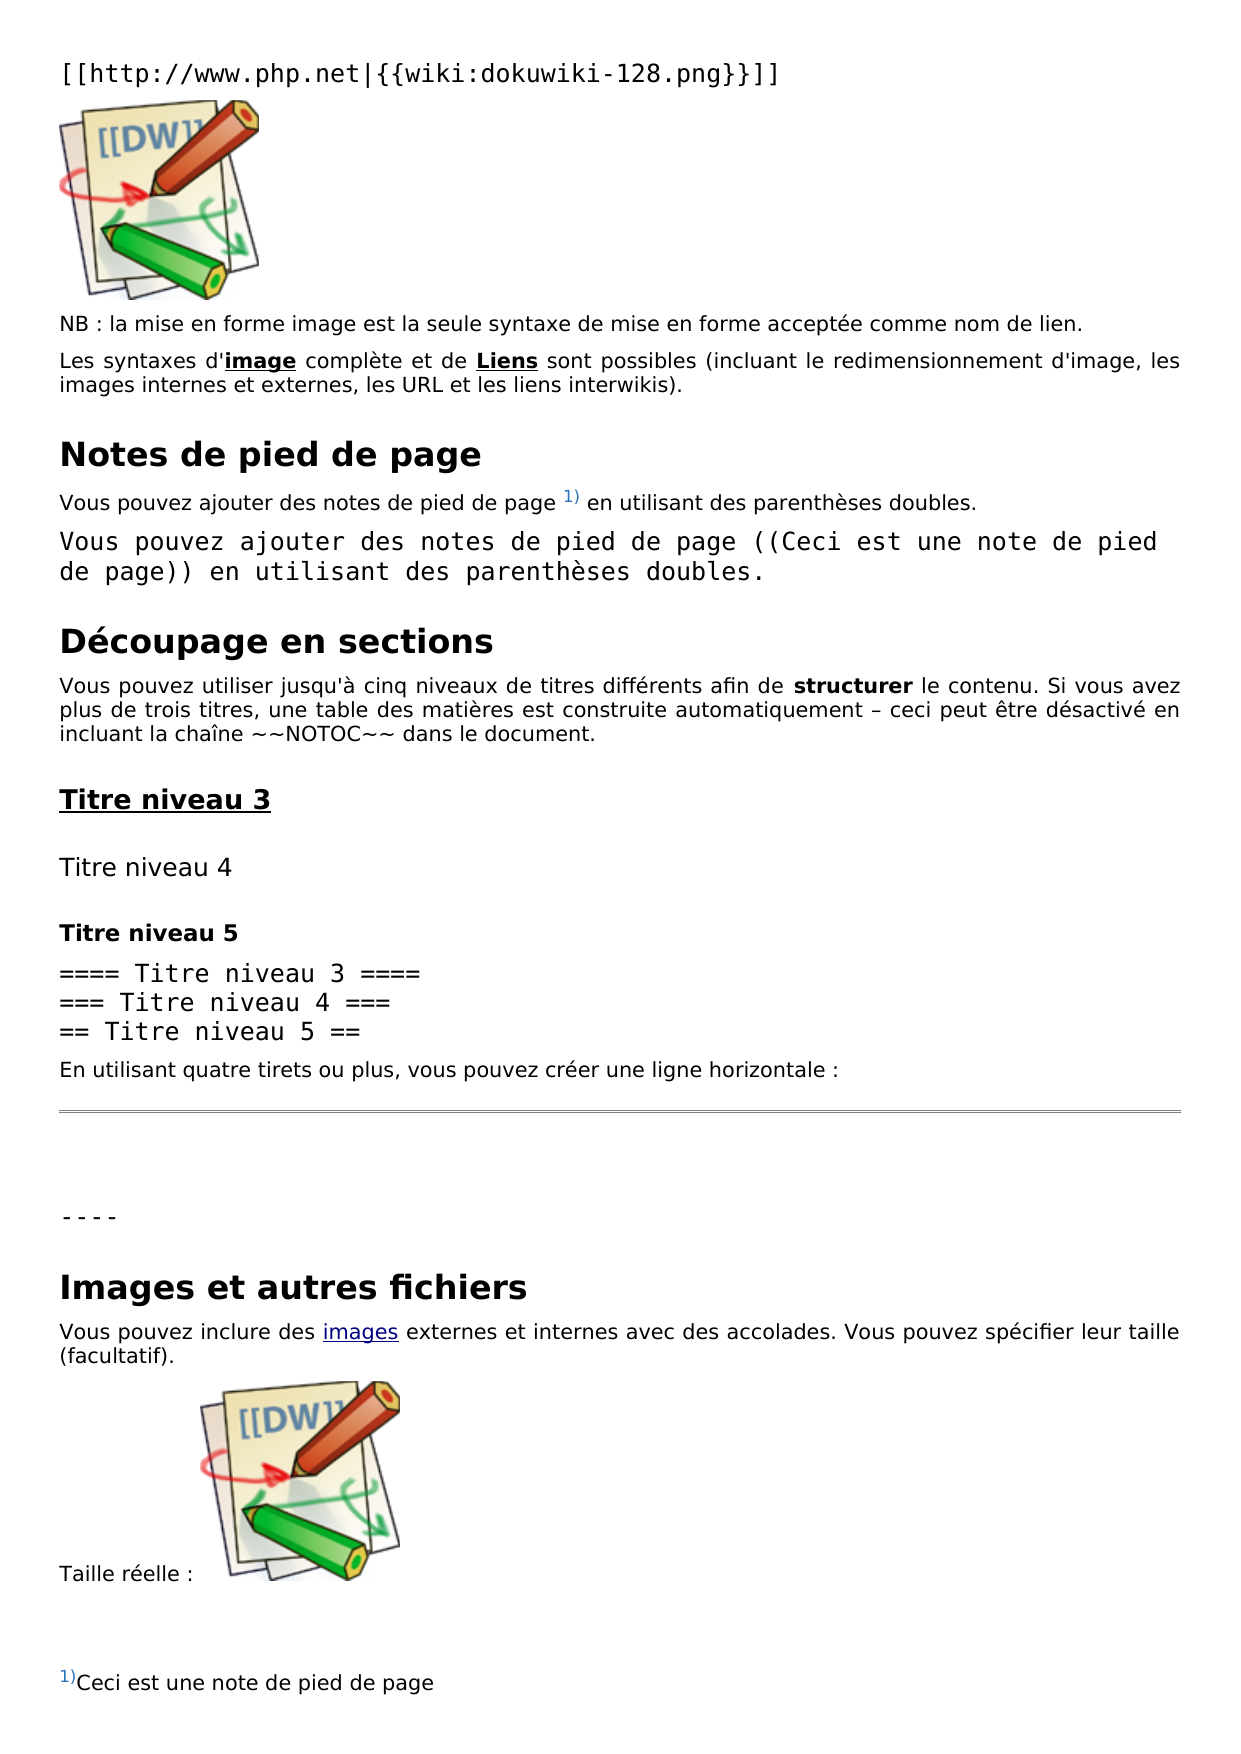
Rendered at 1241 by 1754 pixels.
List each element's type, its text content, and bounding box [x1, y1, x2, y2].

picture [200, 1381, 400, 1581]
subtitle Découpage en sections [59, 623, 1181, 661]
subtitle Images et autres fichiers [59, 1268, 1181, 1307]
text Les syntaxes d'image complète et de Liens sont possibles (incluant le redimensionnement d'image, les images internes et externes, les URL et les liens interwikis). [59, 349, 1181, 398]
text [[http://www.php.net|{{wiki:dokuwiki-128.png}}]] [59, 59, 1181, 88]
subtitle Titre niveau 5 [59, 920, 1181, 947]
subtitle Notes de pied de page [59, 435, 1181, 474]
text Taille réelle : [59, 1381, 1181, 1586]
text En utilisant quatre tirets ou plus, vous pouvez créer une ligne horizontale : [59, 1058, 1181, 1083]
text Vous pouvez inclure des images externes et internes avec des accolades. Vous pouvez spécifier leur taille (facultatif). [59, 1320, 1181, 1368]
text ==== Titre niveau 3 ==== === Titre niveau 4 === == Titre niveau 5 == [59, 959, 1181, 1047]
text ---- [59, 1203, 1181, 1232]
text Vous pouvez utiliser jusqu'à cinq niveaux de titres différents afin de structurer le contenu. Si vous avez plus de trois titres, une table des matières est construite automatiquement – ceci peut être désactivé en incluant la chaîne ~~NOTOC~~ dans le document. [59, 674, 1181, 747]
text NB : la mise en forme image est la seule syntaxe de mise en forme acceptée comme nom de lien. [59, 312, 1181, 337]
text Vous pouvez ajouter des notes de pied de page ((Ceci est une note de pied de page)) en utilisant des parenthèses doubles. [59, 527, 1181, 586]
text Vous pouvez ajouter des notes de pied de page en utilisant des parenthèses doubles. [59, 487, 1181, 515]
subtitle Titre niveau 4 [59, 853, 1181, 882]
picture [59, 100, 259, 300]
text Ceci est une note de pied de page [59, 1667, 1181, 1695]
subtitle Titre niveau 3 [59, 784, 1181, 816]
